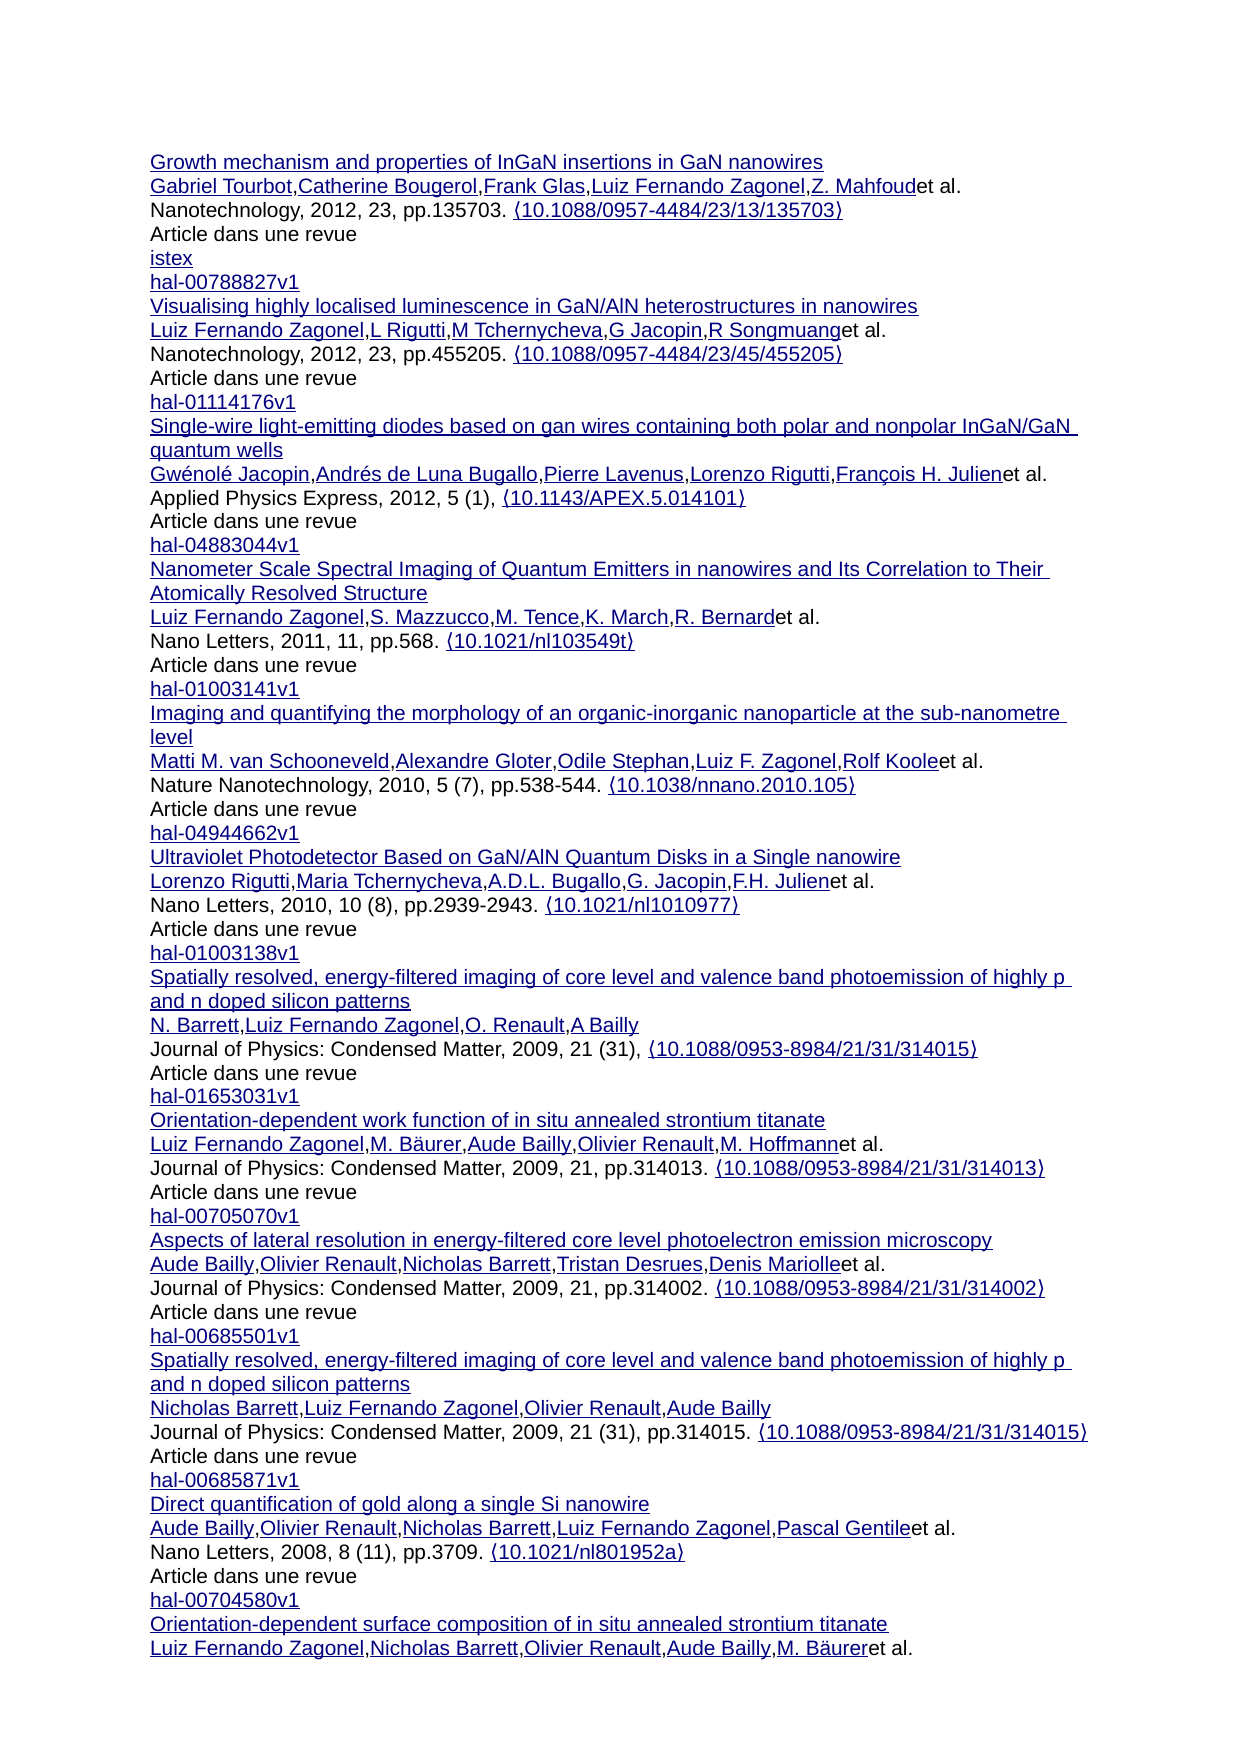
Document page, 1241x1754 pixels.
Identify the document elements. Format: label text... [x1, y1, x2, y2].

table_cell Growth mechanism and properties of InGaN insertions in GaN nanowires Gabriel Tourbot,Catherine Bougerol,Frank Glas,Luiz Fernando Zagonel,Z. Mahfoudet al. Nanotechnology, 2012, 23, pp.135703. ⟨10.1088/0957-4484/23/13/135703⟩ Article dans une revue istex hal-00788827v1 [150, 150, 1090, 294]
table_cell Visualising highly localised luminescence in GaN/AlN heterostructures in nanowires Luiz Fernando Zagonel,L Rigutti,M Tchernycheva,G Jacopin,R Songmuanget al. Nanotechnology, 2012, 23, pp.455205. ⟨10.1088/0957-4484/23/45/455205⟩ Article dans une revue hal-01114176v1 [150, 294, 1090, 413]
table_cell Orientation-dependent surface composition of in situ annealed strontium titanate Luiz Fernando Zagonel,Nicholas Barrett,Olivier Renault,Aude Bailly,M. Bäureret al. [150, 1611, 1090, 1659]
table_cell Direct quantification of gold along a single Si nanowire Aude Bailly,Olivier Renault,Nicholas Barrett,Luiz Fernando Zagonel,Pascal Gentileet al. Nano Letters, 2008, 8 (11), pp.3709. ⟨10.1021/nl801952a⟩ Article dans une revue hal-00704580v1 [150, 1492, 1090, 1611]
table_cell Nanometer Scale Spectral Imaging of Quantum Emitters in nanowires and Its Correlation to Their Atomically Resolved Structure Luiz Fernando Zagonel,S. Mazzucco,M. Tence,K. March,R. Bernardet al. Nano Letters, 2011, 11, pp.568. ⟨10.1021/nl103549t⟩ Article dans une revue hal-01003141v1 [150, 557, 1090, 701]
table_cell Orientation-dependent work function of in situ annealed strontium titanate Luiz Fernando Zagonel,M. Bäurer,Aude Bailly,Olivier Renault,M. Hoffmannet al. Journal of Physics: Condensed Matter, 2009, 21, pp.314013. ⟨10.1088/0953-8984/21/31/314013⟩ Article dans une revue hal-00705070v1 [150, 1108, 1090, 1228]
table_cell Aspects of lateral resolution in energy-filtered core level photoelectron emission microscopy Aude Bailly,Olivier Renault,Nicholas Barrett,Tristan Desrues,Denis Mariolleet al. Journal of Physics: Condensed Matter, 2009, 21, pp.314002. ⟨10.1088/0953-8984/21/31/314002⟩ Article dans une revue hal-00685501v1 [150, 1228, 1090, 1348]
table_cell Spatially resolved, energy-filtered imaging of core level and valence band photoemission of highly p and n doped silicon patterns N. Barrett,Luiz Fernando Zagonel,O. Renault,A Bailly Journal of Physics: Condensed Matter, 2009, 21 (31), ⟨10.1088/0953-8984/21/31/314015⟩ Article dans une revue hal-01653031v1 [150, 965, 1090, 1108]
table_cell Imaging and quantifying the morphology of an organic-inorganic nanoparticle at the sub-nanometre level Matti M. van Schooneveld,Alexandre Gloter,Odile Stephan,Luiz F. Zagonel,Rolf Kooleet al. Nature Nanotechnology, 2010, 5 (7), pp.538-544. ⟨10.1038/nnano.2010.105⟩ Article dans une revue hal-04944662v1 [150, 701, 1090, 845]
table_cell Ultraviolet Photodetector Based on GaN/AlN Quantum Disks in a Single nanowire Lorenzo Rigutti,Maria Tchernycheva,A.D.L. Bugallo,G. Jacopin,F.H. Julienet al. Nano Letters, 2010, 10 (8), pp.2939-2943. ⟨10.1021/nl1010977⟩ Article dans une revue hal-01003138v1 [150, 845, 1090, 964]
table_cell Single-wire light-emitting diodes based on gan wires containing both polar and nonpolar InGaN/GaN quantum wells Gwénolé Jacopin,Andrés de Luna Bugallo,Pierre Lavenus,Lorenzo Rigutti,François H. Julienet al. Applied Physics Express, 2012, 5 (1), ⟨10.1143/APEX.5.014101⟩ Article dans une revue hal-04883044v1 [150, 414, 1090, 557]
table_cell Spatially resolved, energy-filtered imaging of core level and valence band photoemission of highly p and n doped silicon patterns Nicholas Barrett,Luiz Fernando Zagonel,Olivier Renault,Aude Bailly Journal of Physics: Condensed Matter, 2009, 21 (31), pp.314015. ⟨10.1088/0953-8984/21/31/314015⟩ Article dans une revue hal-00685871v1 [150, 1348, 1090, 1492]
